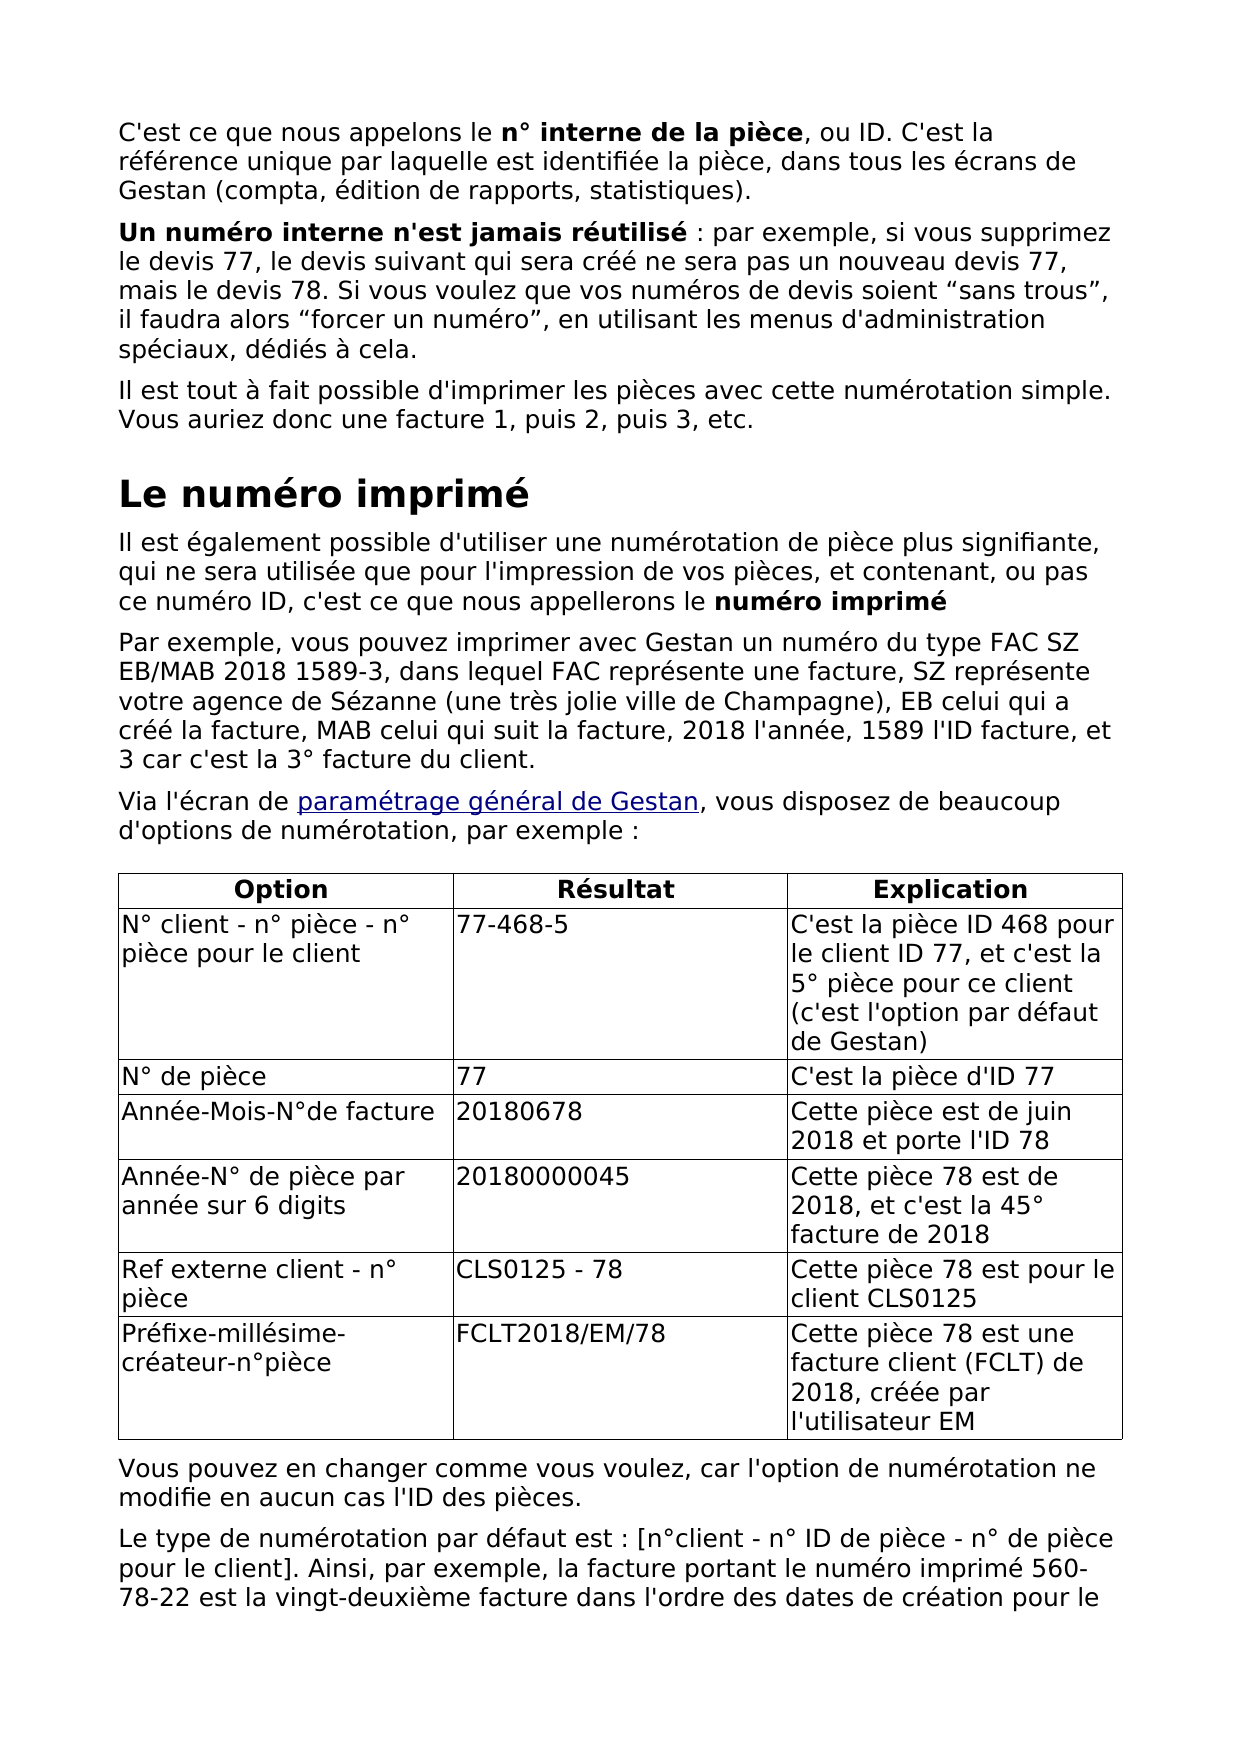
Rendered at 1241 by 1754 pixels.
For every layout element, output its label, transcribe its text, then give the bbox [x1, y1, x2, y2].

table_cell N° client - n° pièce - n° pièce pour le client [119, 909, 453, 1059]
table_cell Préfixe-millésime-créateur-n°pièce [119, 1317, 453, 1439]
table_cell CLS0125 - 78 [454, 1253, 787, 1316]
table_cell Cette pièce est de juin 2018 et porte l'ID 78 [788, 1095, 1122, 1159]
text Vous pouvez en changer comme vous voulez, car l'option de numérotation ne modifie en aucun cas l'ID des pièces. [118, 1454, 1122, 1512]
table_cell 20180678 [454, 1095, 787, 1159]
table_cell C'est la pièce ID 468 pour le client ID 77, et c'est la 5° pièce pour ce client (c'est l'option par défaut de Gestan) [788, 909, 1122, 1059]
table_header Explication [788, 874, 1122, 907]
text Le type de numérotation par défaut est : [n°client - n° ID de pièce - n° de pièce pour le client]. Ainsi, par exemple, la facture portant le numéro imprimé 560-78-22 est la vingt-deuxième facture dans l'ordre des dates de création pour le [118, 1525, 1122, 1612]
table_cell 77 [454, 1060, 787, 1094]
table_cell 77-468-5 [454, 909, 787, 1059]
table_cell N° de pièce [119, 1060, 453, 1094]
table_cell Cette pièce 78 est une facture client (FCLT) de 2018, créée par l'utilisateur EM [788, 1317, 1122, 1439]
table_cell Cette pièce 78 est de 2018, et c'est la 45° facture de 2018 [788, 1160, 1122, 1252]
text Il est également possible d'utiliser une numérotation de pièce plus signifiante, qui ne sera utilisée que pour l'impression de vos pièces, et contenant, ou pas ce numéro ID, c'est ce que nous appellerons le numéro imprimé [118, 528, 1122, 616]
text Il est tout à fait possible d'imprimer les pièces avec cette numérotation simple. Vous auriez donc une facture 1, puis 2, puis 3, etc. [118, 376, 1122, 435]
table_cell 20180000045 [454, 1160, 787, 1252]
text Via l'écran de paramétrage général de Gestan, vous disposez de beaucoup d'options de numérotation, par exemple : [118, 787, 1122, 845]
table_cell Cette pièce 78 est pour le client CLS0125 [788, 1253, 1122, 1316]
table_cell Ref externe client - n° pièce [119, 1253, 453, 1316]
table_header Option [119, 874, 453, 907]
table_cell FCLT2018/EM/78 [454, 1317, 787, 1439]
table_cell C'est la pièce d'ID 77 [788, 1060, 1122, 1094]
table_header Résultat [454, 874, 787, 907]
table_cell Année-Mois-N°de facture [119, 1095, 453, 1159]
subtitle Le numéro imprimé [118, 472, 1122, 516]
text Par exemple, vous pouvez imprimer avec Gestan un numéro du type FAC SZ EB/MAB 2018 1589-3, dans lequel FAC représente une facture, SZ représente votre agence de Sézanne (une très jolie ville de Champagne), EB celui qui a créé la facture, MAB celui qui suit la facture, 2018 l'année, 1589 l'ID facture, et 3 car c'est la 3° facture du client. [118, 628, 1122, 774]
table_cell Année-N° de pièce par année sur 6 digits [119, 1160, 453, 1252]
text C'est ce que nous appelons le n° interne de la pièce, ou ID. C'est la référence unique par laquelle est identifiée la pièce, dans tous les écrans de Gestan (compta, édition de rapports, statistiques). [118, 118, 1122, 206]
text Un numéro interne n'est jamais réutilisé : par exemple, si vous supprimez le devis 77, le devis suivant qui sera créé ne sera pas un nouveau devis 77, mais le devis 78. Si vous voulez que vos numéros de devis soient “sans trous”, il faudra alors “forcer un numéro”, en utilisant les menus d'administration spéciaux, dédiés à cela. [118, 218, 1122, 364]
